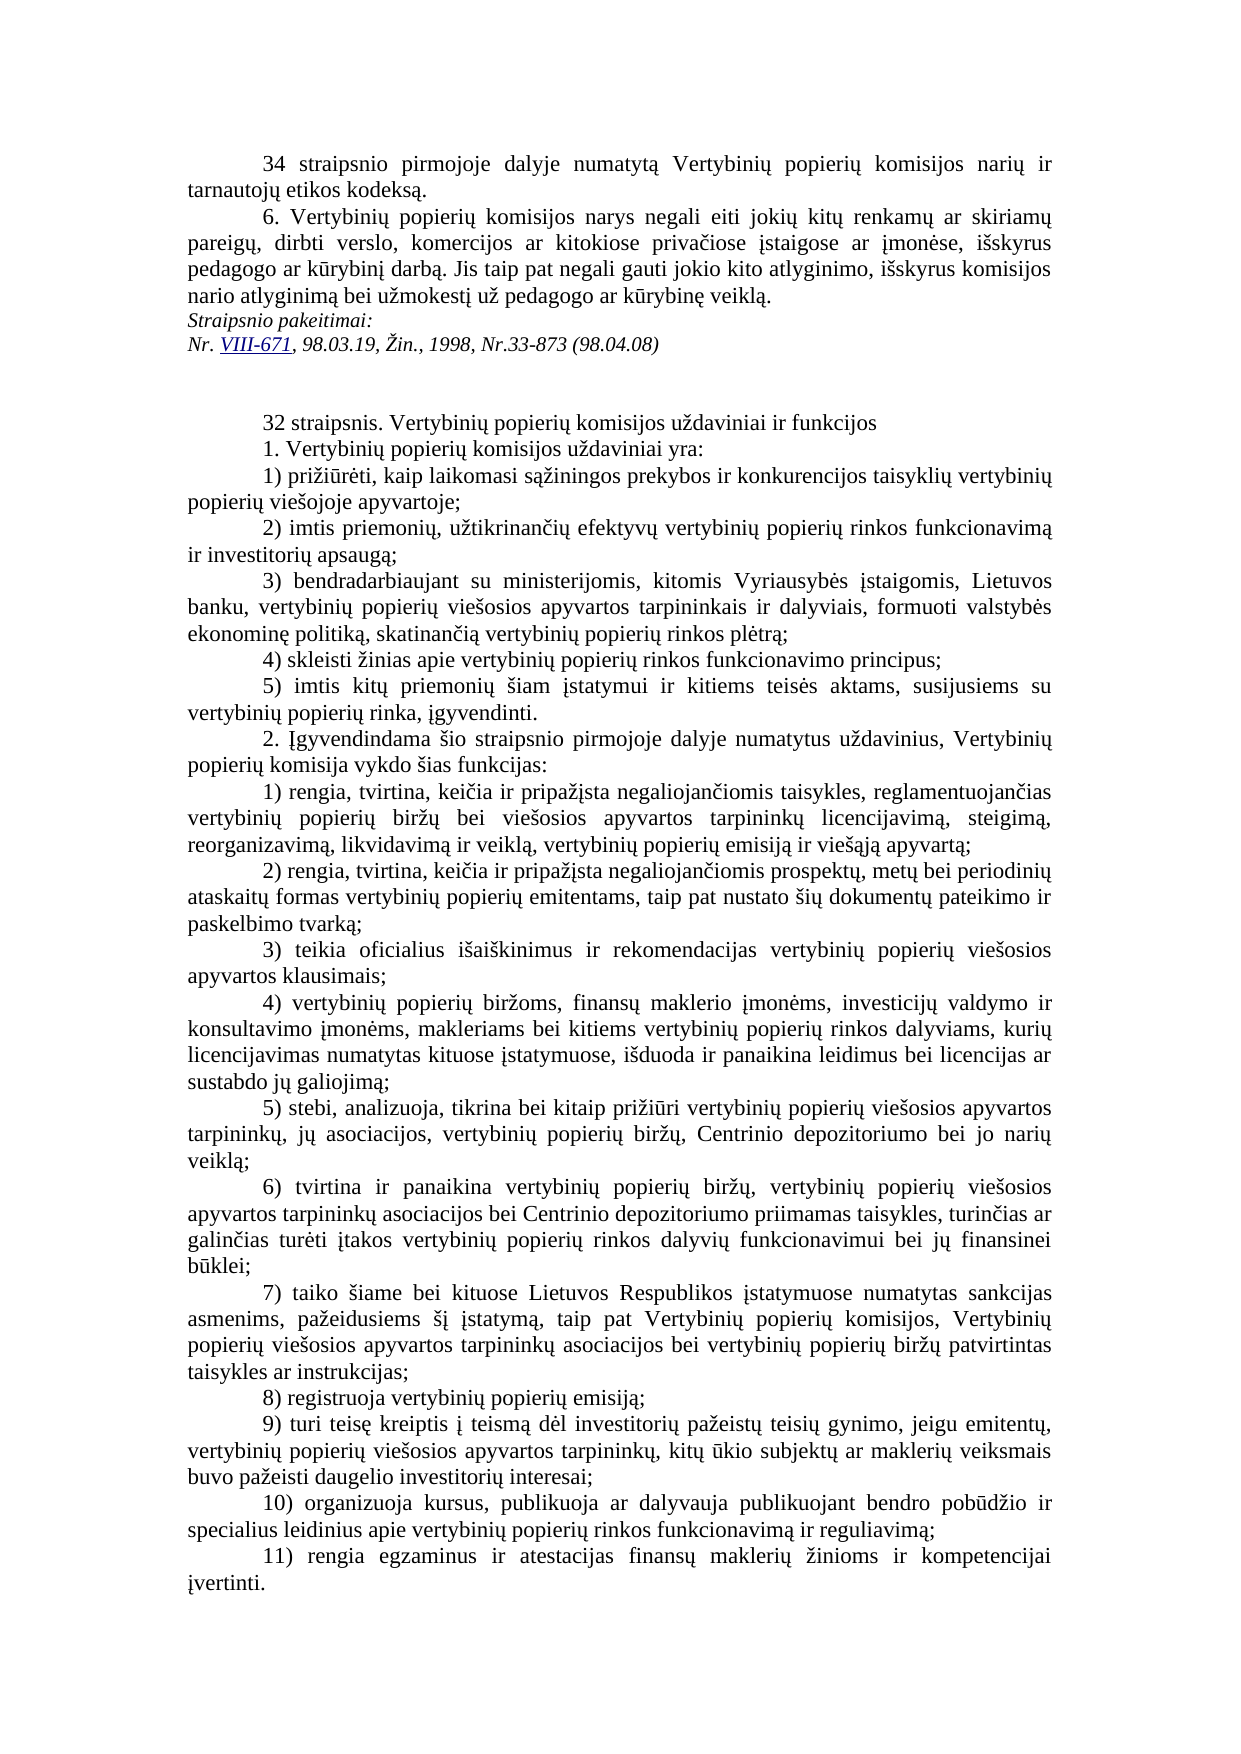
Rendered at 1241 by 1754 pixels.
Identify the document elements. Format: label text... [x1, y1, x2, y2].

text 7) taiko šiame bei kituose Lietuvos Respublikos įstatymuose numatytas sankcijas asmenims, pažeidusiems šį įstatymą, taip pat Vertybinių popierių komisijos, Vertybinių popierių viešosios apyvartos tarpininkų asociacijos bei vertybinių popierių biržų patvirtintas taisykles ar instrukcijas; [187, 1279, 1053, 1384]
text 2) rengia, tvirtina, keičia ir pripažįsta negaliojančiomis prospektų, metų bei periodinių ataskaitų formas vertybinių popierių emitentams, taip pat nustato šių dokumentų pateikimo ir paskelbimo tvarką; [187, 857, 1053, 936]
text 11) rengia egzaminus ir atestacijas finansų maklerių žinioms ir kompetencijai įvertinti. [187, 1542, 1053, 1595]
text 5) stebi, analizuoja, tikrina bei kitaip prižiūri vertybinių popierių viešosios apyvartos tarpininkų, jų asociacijos, vertybinių popierių biržų, Centrinio depozitoriumo bei jo narių veiklą; [187, 1094, 1053, 1173]
text 2. Įgyvendindama šio straipsnio pirmojoje dalyje numatytus uždavinius, Vertybinių popierių komisija vykdo šias funkcijas: [187, 725, 1053, 778]
text 2) imtis priemonių, užtikrinančių efektyvų vertybinių popierių rinkos funkcionavimą ir investitorių apsaugą; [187, 514, 1053, 567]
text 5) imtis kitų priemonių šiam įstatymui ir kitiems teisės aktams, susijusiems su vertybinių popierių rinka, įgyvendinti. [187, 672, 1053, 725]
text 1) prižiūrėti, kaip laikomasi sąžiningos prekybos ir konkurencijos taisyklių vertybinių popierių viešojoje apyvartoje; [187, 462, 1053, 514]
text 10) organizuoja kursus, publikuoja ar dalyvauja publikuojant bendro pobūdžio ir specialius leidinius apie vertybinių popierių rinkos funkcionavimą ir reguliavimą; [187, 1489, 1053, 1542]
text 9) turi teisę kreiptis į teismą dėl investitorių pažeistų teisių gynimo, jeigu emitentų, vertybinių popierių viešosios apyvartos tarpininkų, kitų ūkio subjektų ar maklerių veiksmais buvo pažeisti daugelio investitorių interesai; [187, 1410, 1053, 1489]
text 32 straipsnis. Vertybinių popierių komisijos uždaviniai ir funkcijos [187, 409, 1053, 435]
text 4) skleisti žinias apie vertybinių popierių rinkos funkcionavimo principus; [187, 646, 1053, 672]
text 1) rengia, tvirtina, keičia ir pripažįsta negaliojančiomis taisykles, reglamentuojančias vertybinių popierių biržų bei viešosios apyvartos tarpininkų licencijavimą, steigimą, reorganizavimą, likvidavimą ir veiklą, vertybinių popierių emisiją ir viešąją apyvartą; [187, 778, 1053, 857]
text 3) teikia oficialius išaiškinimus ir rekomendacijas vertybinių popierių viešosios apyvartos klausimais; [187, 936, 1053, 989]
text 1. Vertybinių popierių komisijos uždaviniai yra: [187, 435, 1053, 462]
text 6) tvirtina ir panaikina vertybinių popierių biržų, vertybinių popierių viešosios apyvartos tarpininkų asociacijos bei Centrinio depozitoriumo priimamas taisykles, turinčias ar galinčias turėti įtakos vertybinių popierių rinkos dalyvių funkcionavimui bei jų finansinei būklei; [187, 1173, 1053, 1279]
text 8) registruoja vertybinių popierių emisiją; [187, 1384, 1053, 1410]
text Nr. VIII-671, 98.03.19, Žin., 1998, Nr.33-873 (98.04.08) [187, 332, 1053, 356]
text 6. Vertybinių popierių komisijos narys negali eiti jokių kitų renkamų ar skiriamų pareigų, dirbti verslo, komercijos ar kitokiose privačiose įstaigose ar įmonėse, išskyrus pedagogo ar kūrybinį darbą. Jis taip pat negali gauti jokio kito atlyginimo, išskyrus komisijos nario atlyginimą bei užmokestį už pedagogo ar kūrybinę veiklą. [187, 203, 1053, 308]
text 34 straipsnio pirmojoje dalyje numatytą Vertybinių popierių komisijos narių ir tarnautojų etikos kodeksą. [187, 150, 1053, 203]
text 3) bendradarbiaujant su ministerijomis, kitomis Vyriausybės įstaigomis, Lietuvos banku, vertybinių popierių viešosios apyvartos tarpininkais ir dalyviais, formuoti valstybės ekonominę politiką, skatinančią vertybinių popierių rinkos plėtrą; [187, 567, 1053, 646]
text Straipsnio pakeitimai: [187, 308, 1053, 332]
text 4) vertybinių popierių biržoms, finansų maklerio įmonėms, investicijų valdymo ir konsultavimo įmonėms, makleriams bei kitiems vertybinių popierių rinkos dalyviams, kurių licencijavimas numatytas kituose įstatymuose, išduoda ir panaikina leidimus bei licencijas ar sustabdo jų galiojimą; [187, 989, 1053, 1094]
